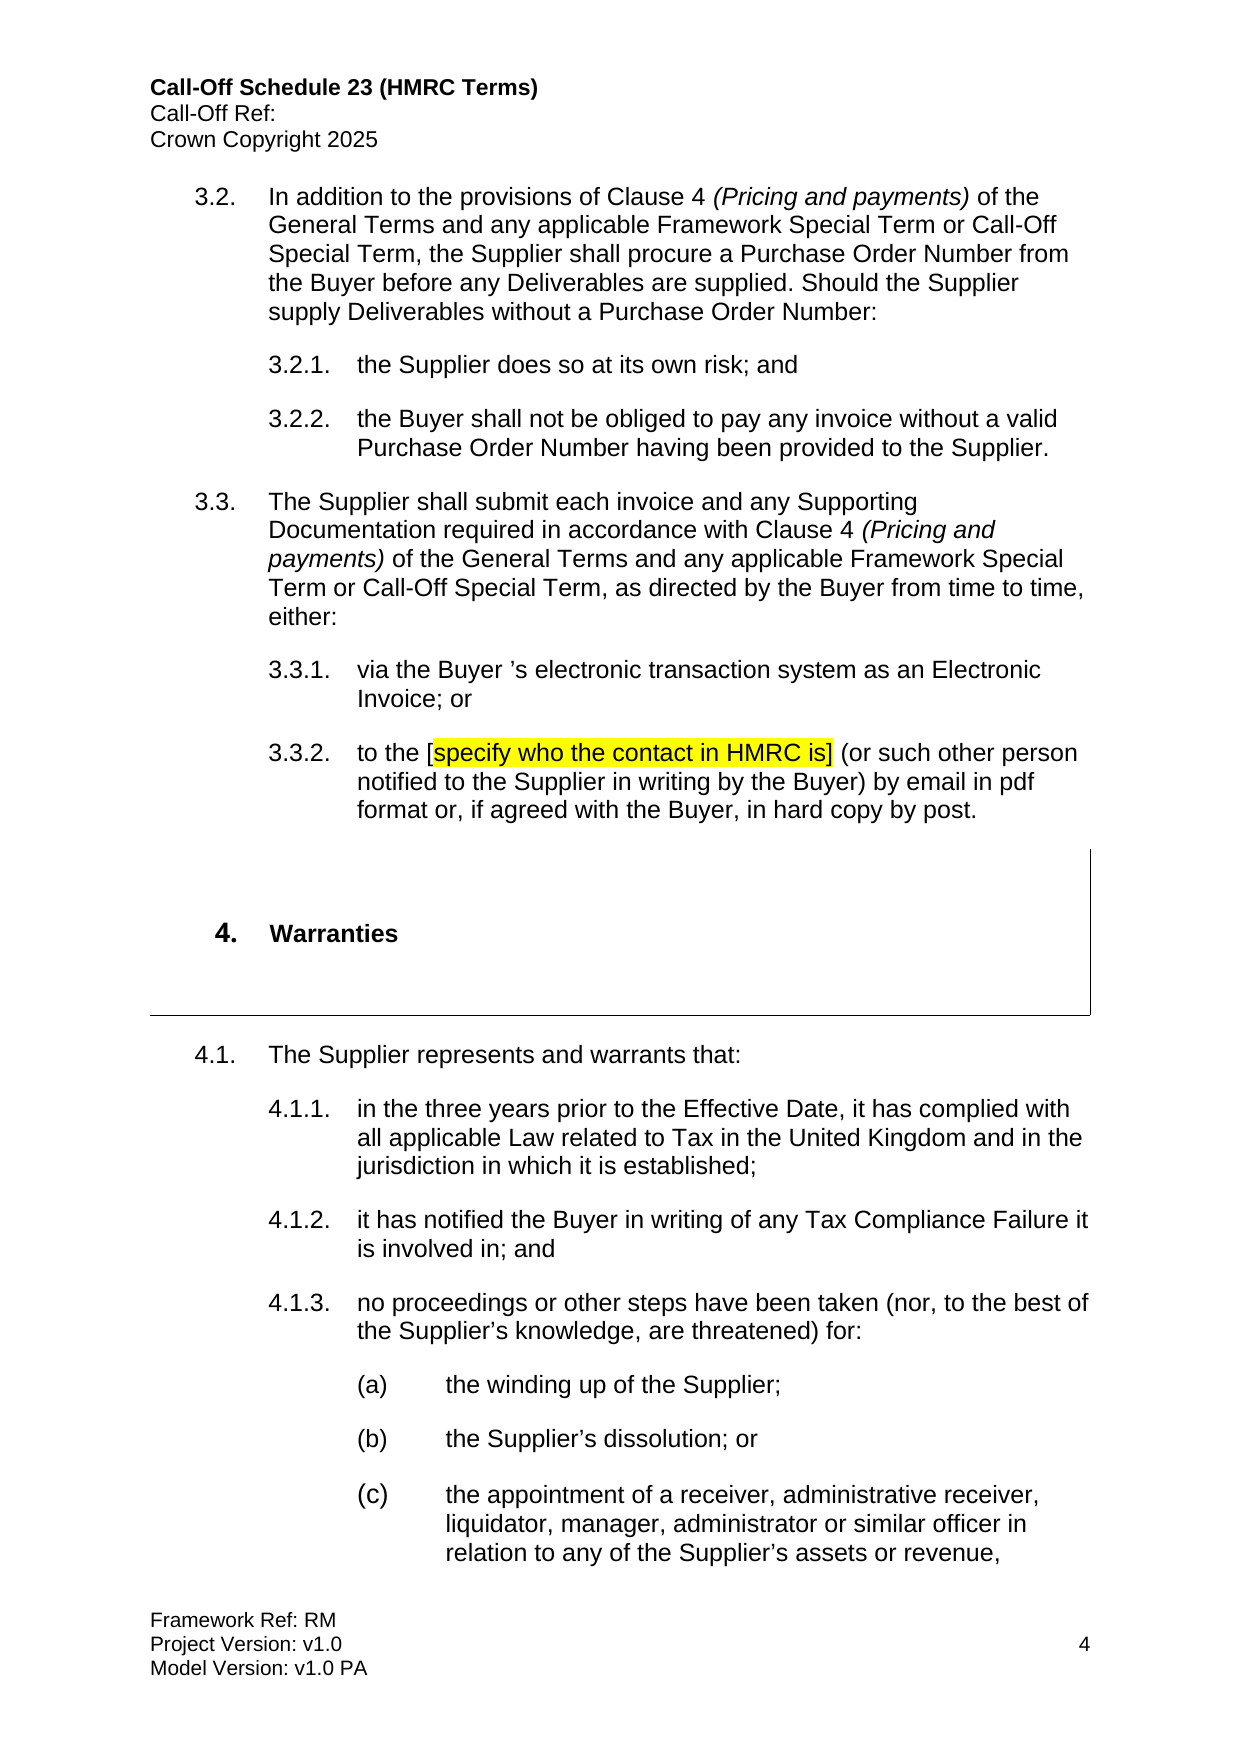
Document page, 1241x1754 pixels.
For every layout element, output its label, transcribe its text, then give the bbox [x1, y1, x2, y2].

subtitle via the Buyer ’s electronic transaction system as an Electronic Invoice; or [268, 655, 1090, 713]
subtitle Warranties [150, 849, 1090, 1015]
subtitle The Supplier represents and warrants that: [194, 1040, 1090, 1069]
subtitle in the three years prior to the Effective Date, it has complied with all applicable Law related to Tax in the United Kingdom and in the jurisdiction in which it is established; [268, 1094, 1090, 1180]
subtitle The Supplier shall submit each invoice and any Supporting Documentation required in accordance with Clause 4 (Pricing and payments) of the General Terms and any applicable Framework Special Term or Call-Off Special Term, as directed by the Buyer from time to time, either: [194, 487, 1090, 630]
subtitle no proceedings or other steps have been taken (nor, to the best of the Supplier’s knowledge, are threatened) for: [268, 1288, 1090, 1345]
subtitle the winding up of the Supplier; [357, 1370, 1090, 1399]
subtitle In addition to the provisions of Clause 4 (Pricing and payments) of the General Terms and any applicable Framework Special Term or Call-Off Special Term, the Supplier shall procure a Purchase Order Number from the Buyer before any Deliverables are supplied. Should the Supplier supply Deliverables without a Purchase Order Number: [194, 182, 1090, 325]
subtitle it has notified the Buyer in writing of any Tax Compliance Failure it is involved in; and [268, 1205, 1090, 1263]
subtitle the Supplier’s dissolution; or [357, 1424, 1090, 1453]
subtitle the Buyer shall not be obliged to pay any invoice without a valid Purchase Order Number having been provided to the Supplier. [268, 404, 1090, 462]
subtitle the appointment of a receiver, administrative receiver, liquidator, manager, administrator or similar officer in relation to any of the Supplier’s assets or revenue, [357, 1478, 1090, 1566]
subtitle to the [specify who the contact in HMRC is] (or such other person notified to the Supplier in writing by the Buyer) by email in pdf format or, if agreed with the Buyer, in hard copy by post. [268, 738, 1090, 824]
subtitle the Supplier does so at its own risk; and [268, 350, 1090, 379]
